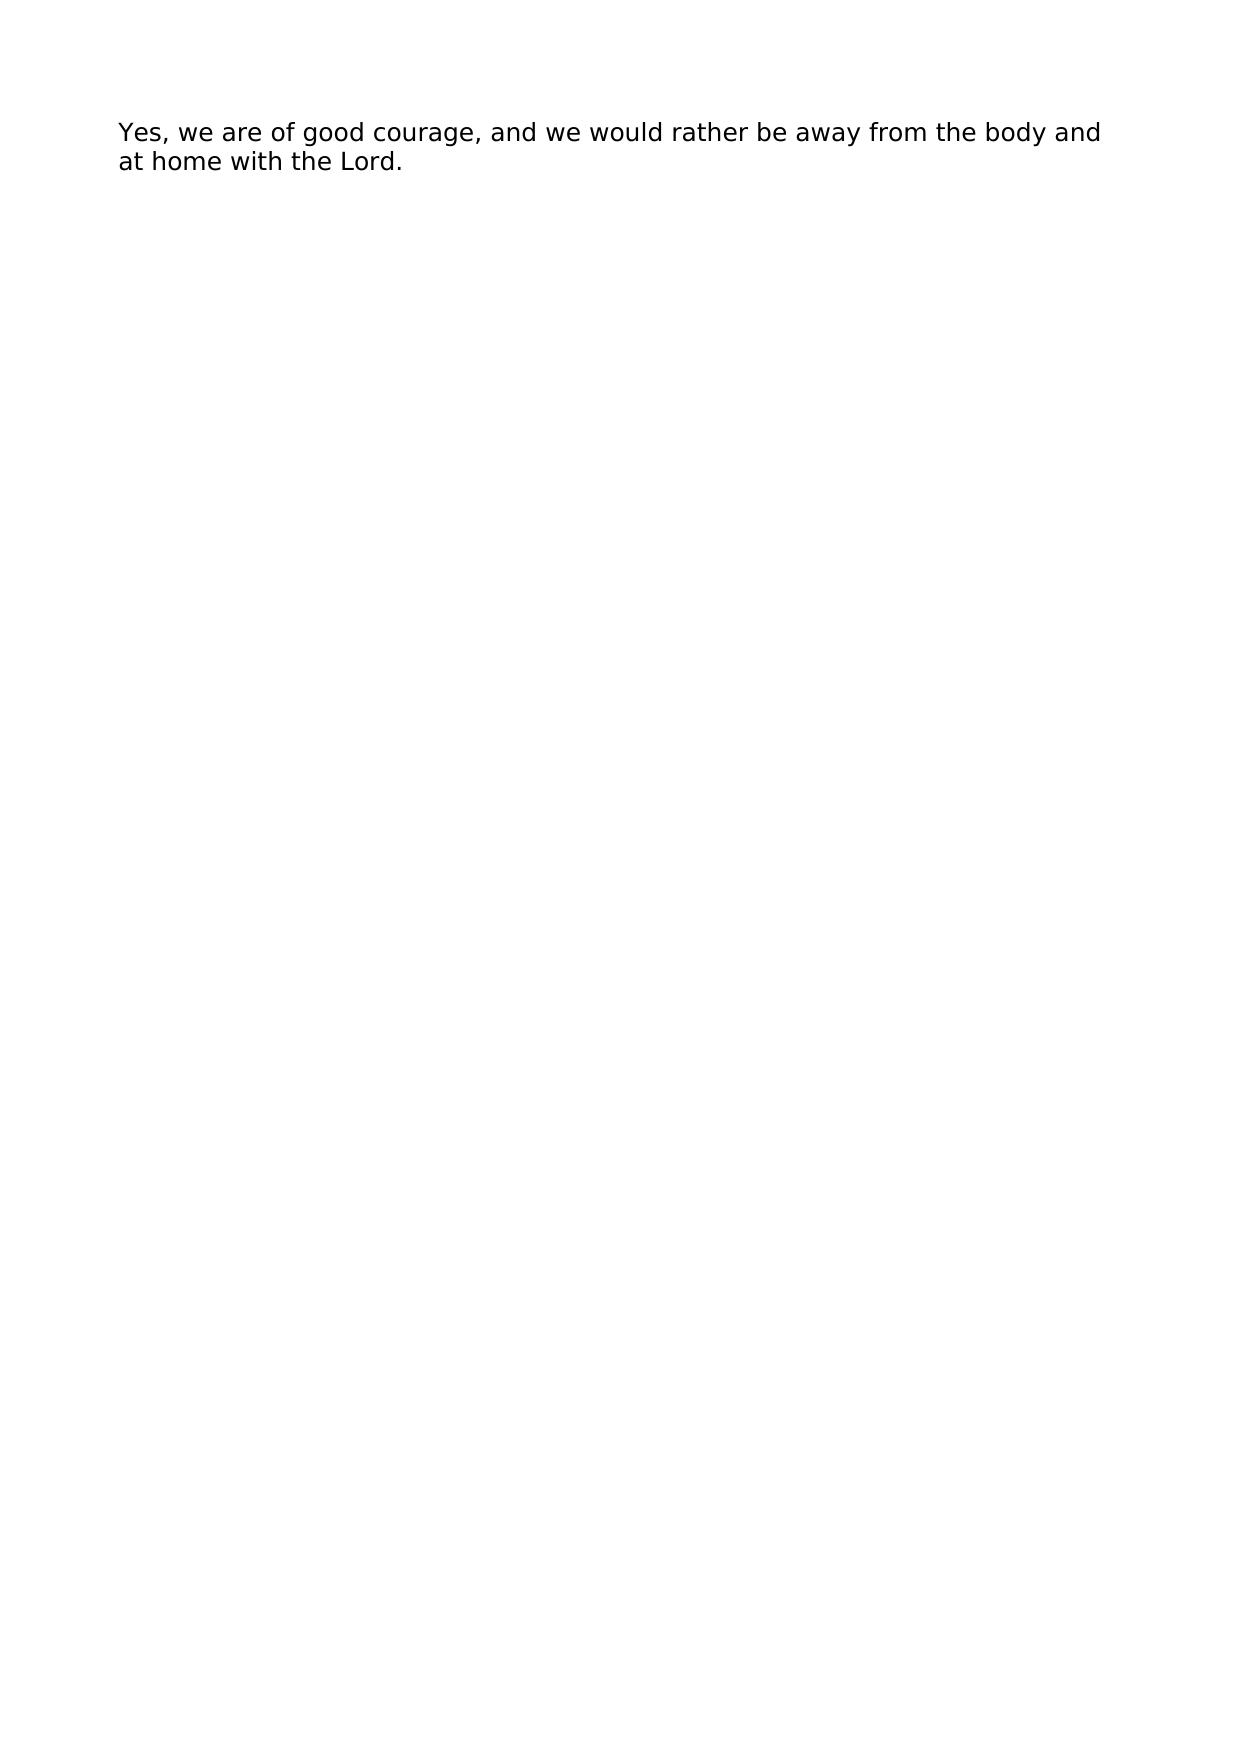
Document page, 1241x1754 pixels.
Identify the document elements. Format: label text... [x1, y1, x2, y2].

text Yes, we are of good courage, and we would rather be away from the body and at home with the Lord. [118, 118, 1122, 176]
